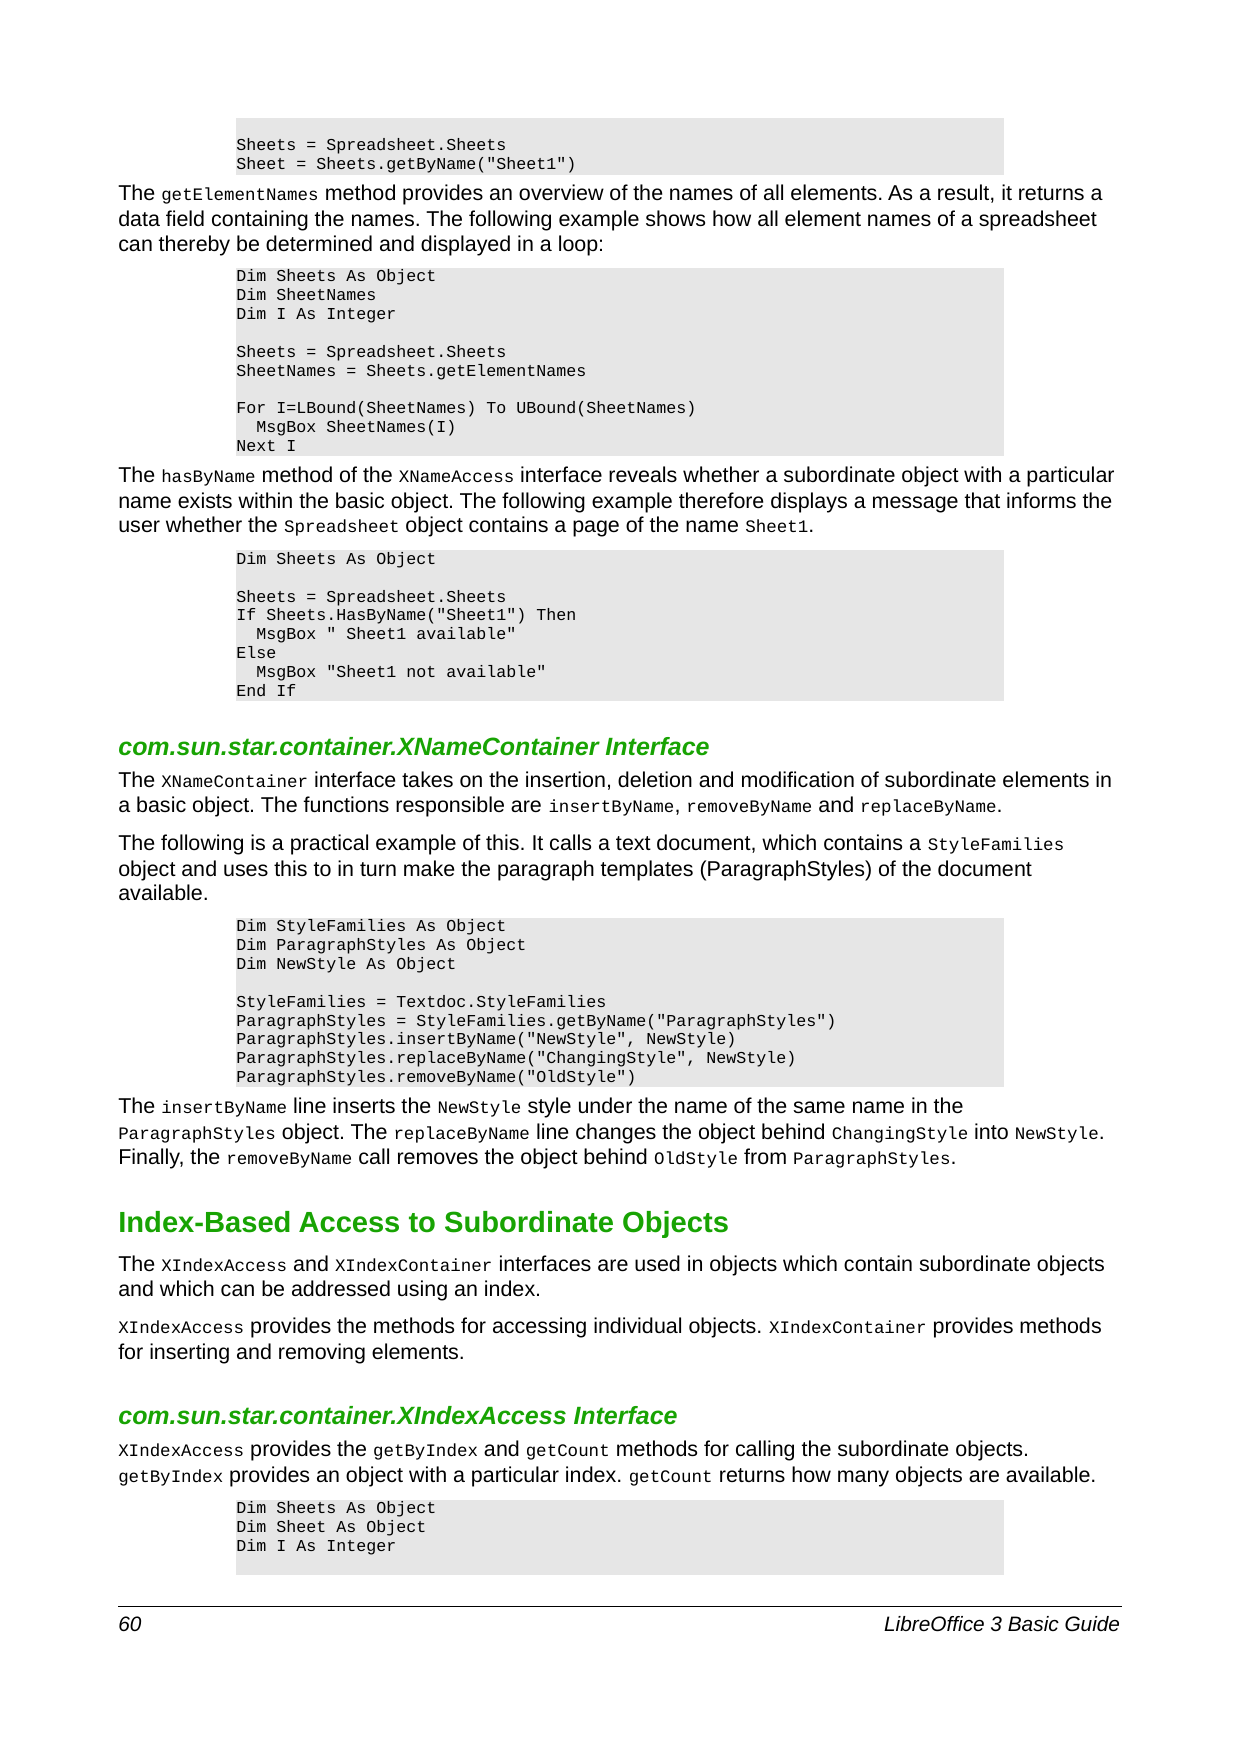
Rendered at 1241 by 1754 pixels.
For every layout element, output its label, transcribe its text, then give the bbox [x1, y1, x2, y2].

text XIndexAccess provides the methods for accessing individual objects. XIndexContainer provides methods for inserting and removing elements. [118, 1314, 1122, 1364]
text The hasByName method of the XNameAccess interface reveals whether a subordinate object with a particular name exists within the basic object. The following example therefore displays a message that informs the user whether the Spreadsheet object contains a page of the name Sheet1. [118, 462, 1122, 538]
text Dim StyleFamilies As Object Dim ParagraphStyles As Object Dim NewStyle As Object StyleFamilies = Textdoc.StyleFamilies ParagraphStyles = StyleFamilies.getByName("ParagraphStyles") ParagraphStyles.insertByName("NewStyle", NewStyle) ParagraphStyles.replaceByName("ChangingStyle", NewStyle) ParagraphStyles.removeByName("OldStyle") [236, 918, 1004, 1087]
text The insertByName line inserts the NewStyle style under the name of the same name in the ParagraphStyles object. The replaceByName line changes the object behind ChangingStyle into NewStyle. Finally, the removeByName call removes the object behind OldStyle from ParagraphStyles. [118, 1093, 1122, 1170]
text Dim Sheets As Object Dim SheetNames Dim I As Integer Sheets = Spreadsheet.Sheets SheetNames = Sheets.getElementNames For I=LBound(SheetNames) To UBound(SheetNames) MsgBox SheetNames(I) Next I [236, 268, 1004, 456]
text Dim Sheets As Object Dim Sheet As Object Dim I As Integer [236, 1500, 1004, 1575]
text The XNameContainer interface takes on the insertion, deletion and modification of subordinate elements in a basic object. The functions responsible are insertByName, removeByName and replaceByName. [118, 767, 1122, 818]
text XIndexAccess provides the getByIndex and getCount methods for calling the subordinate objects. getByIndex provides an object with a particular index. getCount returns how many objects are available. [118, 1436, 1122, 1487]
text Dim Sheets As Object Sheets = Spreadsheet.Sheets If Sheets.HasByName("Sheet1") Then MsgBox " Sheet1 available" Else MsgBox "Sheet1 not available" End If [236, 550, 1004, 701]
text The getElementNames method provides an overview of the names of all elements. As a result, it returns a data field containing the names. The following example shows how all element names of a spreadsheet can thereby be determined and displayed in a loop: [118, 181, 1122, 255]
text The following is a practical example of this. It calls a text document, which contains a StyleFamilies object and uses this to in turn make the paragraph templates (ParagraphStyles) of the document available. [118, 831, 1122, 905]
subtitle Index-Based Access to Subordinate Objects [118, 1205, 1122, 1239]
subtitle com.sun.star.container.XIndexAccess Interface [118, 1401, 1122, 1430]
text Sheets = Spreadsheet.Sheets Sheet = Sheets.getByName("Sheet1") [236, 118, 1004, 175]
text The XIndexAccess and XIndexContainer interfaces are used in objects which contain subordinate objects and which can be addressed using an index. [118, 1251, 1122, 1301]
subtitle com.sun.star.container.XNameContainer Interface [118, 732, 1122, 761]
